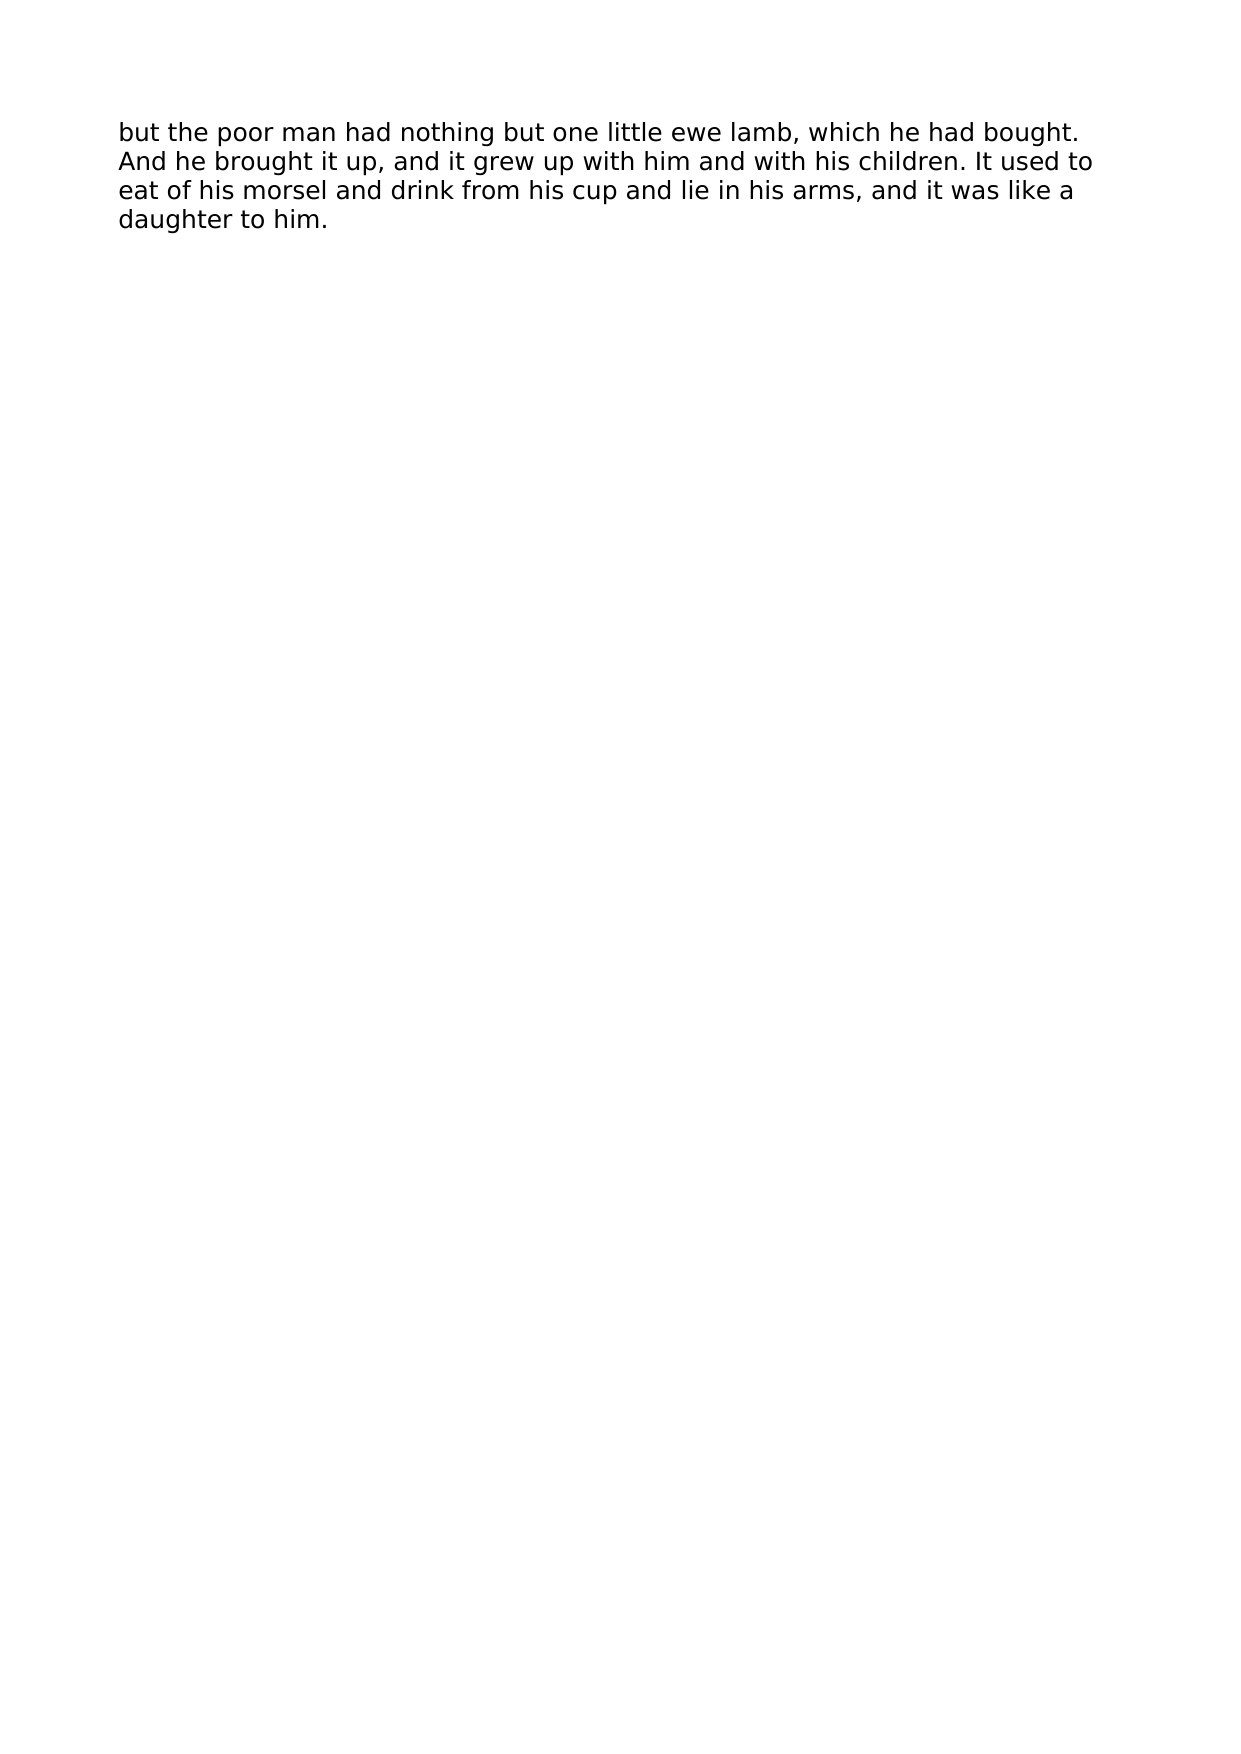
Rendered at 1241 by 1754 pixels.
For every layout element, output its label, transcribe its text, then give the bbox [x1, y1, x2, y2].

text but the poor man had nothing but one little ewe lamb, which he had bought. And he brought it up, and it grew up with him and with his children. It used to eat of his morsel and drink from his cup and lie in his arms, and it was like a daughter to him. [118, 118, 1122, 235]
